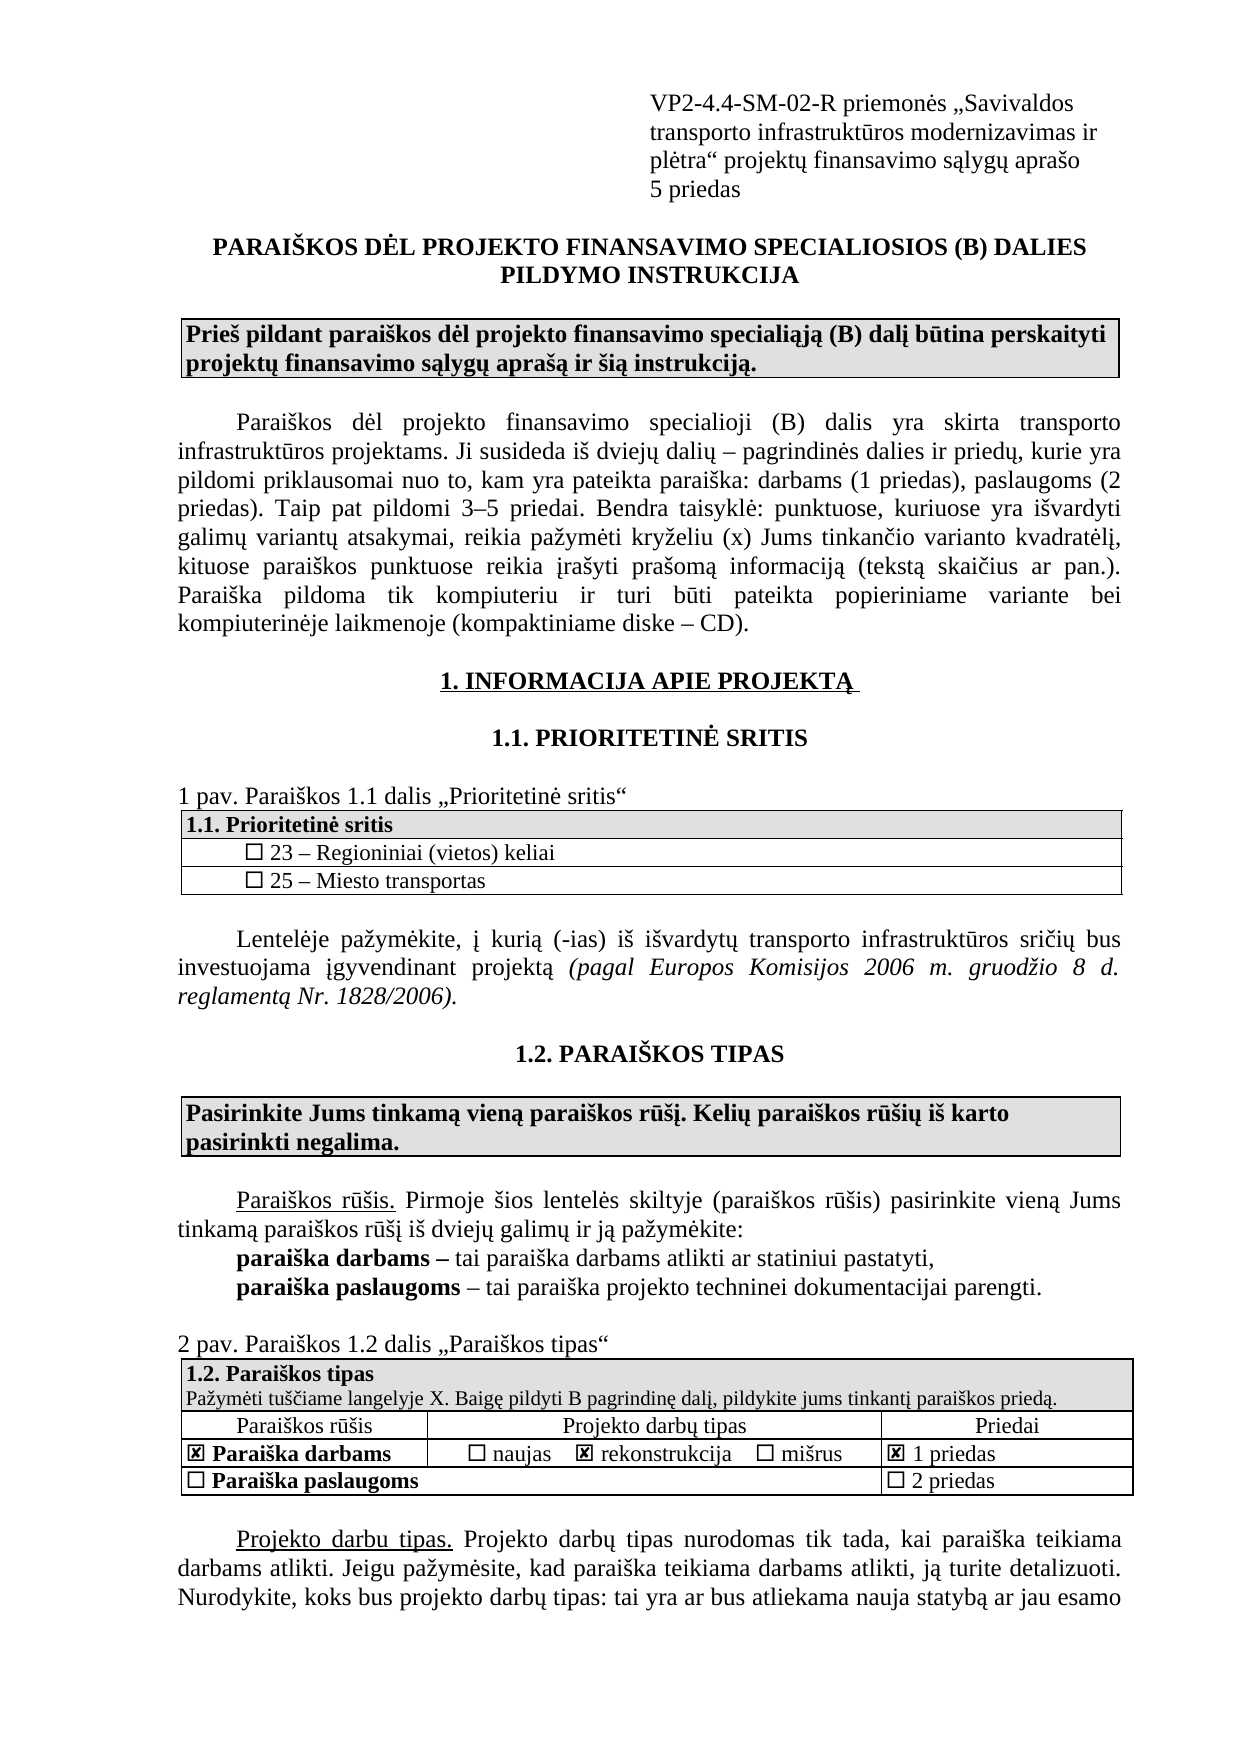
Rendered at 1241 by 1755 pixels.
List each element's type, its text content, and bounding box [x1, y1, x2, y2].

table_cell Projekto darbų tipas [428, 1412, 881, 1438]
text 1 pav. Paraiškos 1.1 dalis „Prioritetinė sritis“ [177, 781, 1122, 810]
text 1.2. PARAIŠKOS TIPAS [177, 1039, 1122, 1067]
text VP2-4.4-SM-02-R priemonės „Savivaldos transporto infrastruktūros modernizavimas ir plėtra“ projektų finansavimo sąlygų aprašo [649, 88, 1122, 174]
table_cell [X] Paraiška darbams [182, 1440, 427, 1466]
text 1. INFORMACIJA APIE PROJEKTĄ [177, 666, 1122, 695]
table_cell Paraiškos rūšis [182, 1412, 427, 1438]
text 2 pav. Paraiškos 1.2 dalis „Paraiškos tipas“ [177, 1329, 1122, 1358]
table_cell [] Paraiška paslaugoms [182, 1468, 881, 1494]
text PARAIŠKOS DĖL PROJEKTO FINANSAVIMO SPECIALIOSIOS (B) DALIES PILDYMO INSTRUKCIJA [177, 232, 1122, 289]
table_header 1.1. Prioritetinė sritis [182, 811, 1121, 838]
text paraiška darbams – tai paraiška darbams atlikti ar statiniui pastatyti, [177, 1243, 1122, 1272]
table_cell [] 2 priedas [882, 1468, 1132, 1494]
text Paraiškos rūšis. Pirmoje šios lentelės skiltyje (paraiškos rūšis) pasirinkite vieną Jums tinkamą paraiškos rūšį iš dviejų galimų ir ją pažymėkite: [177, 1186, 1122, 1243]
text Paraiškos dėl projekto finansavimo specialioji (B) dalis yra skirta transporto infrastruktūros projektams. Ji susideda iš dviejų dalių – pagrindinės dalies ir priedų, kurie yra pildomi priklausomai nuo to, kam yra pateikta paraiška: darbams (1 priedas), paslaugoms (2 priedas). Taip pat pildomi 3–5 priedai. Bendra taisyklė: punktuose, kuriuose yra išvardyti galimų variantų atsakymai, reikia pažymėti kryželiu (x) Jums tinkančio varianto kvadratėlį, kituose paraiškos punktuose reikia įrašyti prašomą informaciją (tekstą skaičius ar pan.). Paraiška pildoma tik kompiuteriu ir turi būti pateikta popieriniame variante bei kompiuterinėje laikmenoje (kompaktiniame diske – CD). [177, 407, 1122, 637]
text Projekto darbu tipas. Projekto darbų tipas nurodomas tik tada, kai paraiška teikiama darbams atlikti. Jeigu pažymėsite, kad paraiška teikiama darbams atlikti, ją turite detalizuoti. Nurodykite, koks bus projekto darbų tipas: tai yra ar bus atliekama nauja statybą ar jau esamo [177, 1524, 1122, 1610]
table_cell [] 25 – Miesto transportas [182, 867, 1121, 893]
text 5 priedas [649, 174, 1122, 203]
text paraiška paslaugoms – tai paraiška projekto techninei dokumentacijai parengti. [177, 1272, 1122, 1301]
table_header Pasirinkite Jums tinkamą vieną paraiškos rūšį. Kelių paraiškos rūšių iš karto pasirinkti negalima. [182, 1098, 1120, 1155]
table_cell Priedai [882, 1412, 1132, 1438]
table_header Prieš pildant paraiškos dėl projekto finansavimo specialiąją (B) dalį būtina perskaityti projektų finansavimo sąlygų aprašą ir šią instrukciją. [182, 320, 1118, 377]
table_header 1.2. Paraiškos tipas Pažymėti tuščiame langelyje X. Baigę pildyti B pagrindinę dalį, pildykite jums tinkantį paraiškos priedą. [182, 1360, 1132, 1410]
text Lentelėje pažymėkite, į kurią (-ias) iš išvardytų transporto infrastruktūros sričių bus investuojama įgyvendinant projektą (pagal Europos Komisijos 2006 m. gruodžio 8 d. reglamentą Nr. 1828/2006). [177, 924, 1122, 1010]
table_cell [] naujas [X] rekonstrukcija [] mišrus [428, 1440, 881, 1466]
table_cell [] 23 – Regioniniai (vietos) keliai [182, 839, 1121, 866]
table_cell [X] 1 priedas [882, 1440, 1132, 1466]
text 1.1. PRIORITETINĖ SRITIS [177, 723, 1122, 752]
